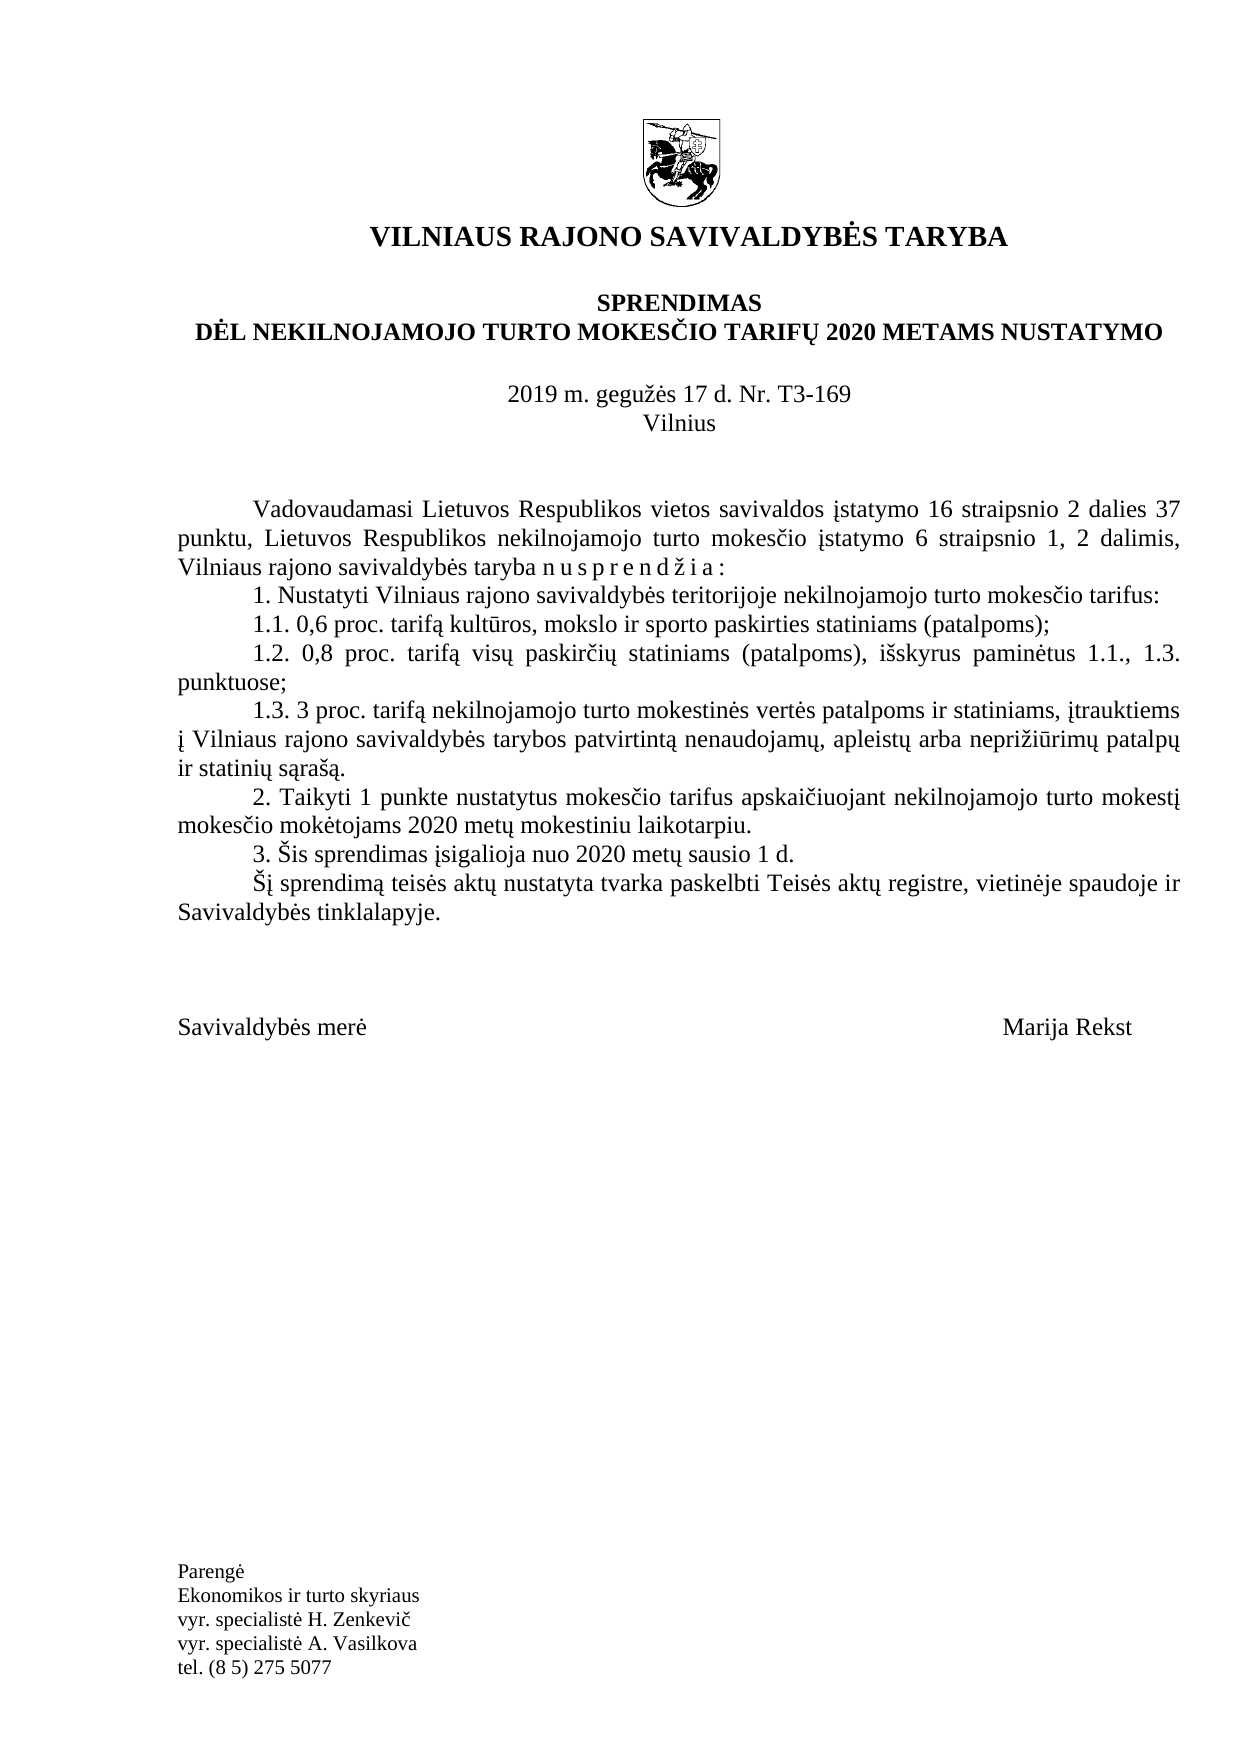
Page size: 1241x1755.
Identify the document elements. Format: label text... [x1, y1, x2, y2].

text VILNIAUS RAJONO SAVIVALDYBĖS TARYBA [192, 219, 1186, 252]
text SPRENDIMAS [177, 288, 1181, 317]
text DĖL NEKILNOJAMOJO TURTO MOKESČIO TARIFŲ 2020 METAMS NUSTATYMO [177, 317, 1181, 346]
text 2. Taikyti 1 punkte nustatytus mokesčio tarifus apskaičiuojant nekilnojamojo turto mokestį mokesčio mokėtojams 2020 metų mokestiniu laikotarpiu. [177, 782, 1181, 839]
text 1.1. 0,6 proc. tarifą kultūros, mokslo ir sporto paskirties statiniams (patalpoms); [177, 609, 1181, 638]
text Vilnius [177, 408, 1181, 437]
text 1.3. 3 proc. tarifą nekilnojamojo turto mokestinės vertės patalpoms ir statiniams, įtrauktiems į Vilniaus rajono savivaldybės tarybos patvirtintą nenaudojamų, apleistų arba neprižiūrimų patalpų ir statinių sąrašą. [177, 696, 1181, 782]
text Savivaldybės merė Marija Rekst [177, 1012, 1181, 1041]
text 3. Šis sprendimas įsigalioja nuo 2020 metų sausio 1 d. [177, 839, 1181, 868]
text 2019 m. gegužės 17 d. Nr. T3-169 [177, 379, 1181, 408]
text Šį sprendimą teisės aktų nustatyta tvarka paskelbti Teisės aktų registre, vietinėje spaudoje ir Savivaldybės tinklalapyje. [177, 868, 1181, 926]
text 1.2. 0,8 proc. tarifą visų paskirčių statiniams (patalpoms), išskyrus paminėtus 1.1., 1.3. punktuose; [177, 638, 1181, 696]
text Vadovaudamasi Lietuvos Respublikos vietos savivaldos įstatymo 16 straipsnio 2 dalies 37 punktu, Lietuvos Respublikos nekilnojamojo turto mokesčio įstatymo 6 straipsnio 1, 2 dalimis, Vilniaus rajono savivaldybės taryba nusprendžia: [177, 494, 1181, 581]
text 1. Nustatyti Vilniaus rajono savivaldybės teritorijoje nekilnojamojo turto mokesčio tarifus: [177, 581, 1181, 609]
